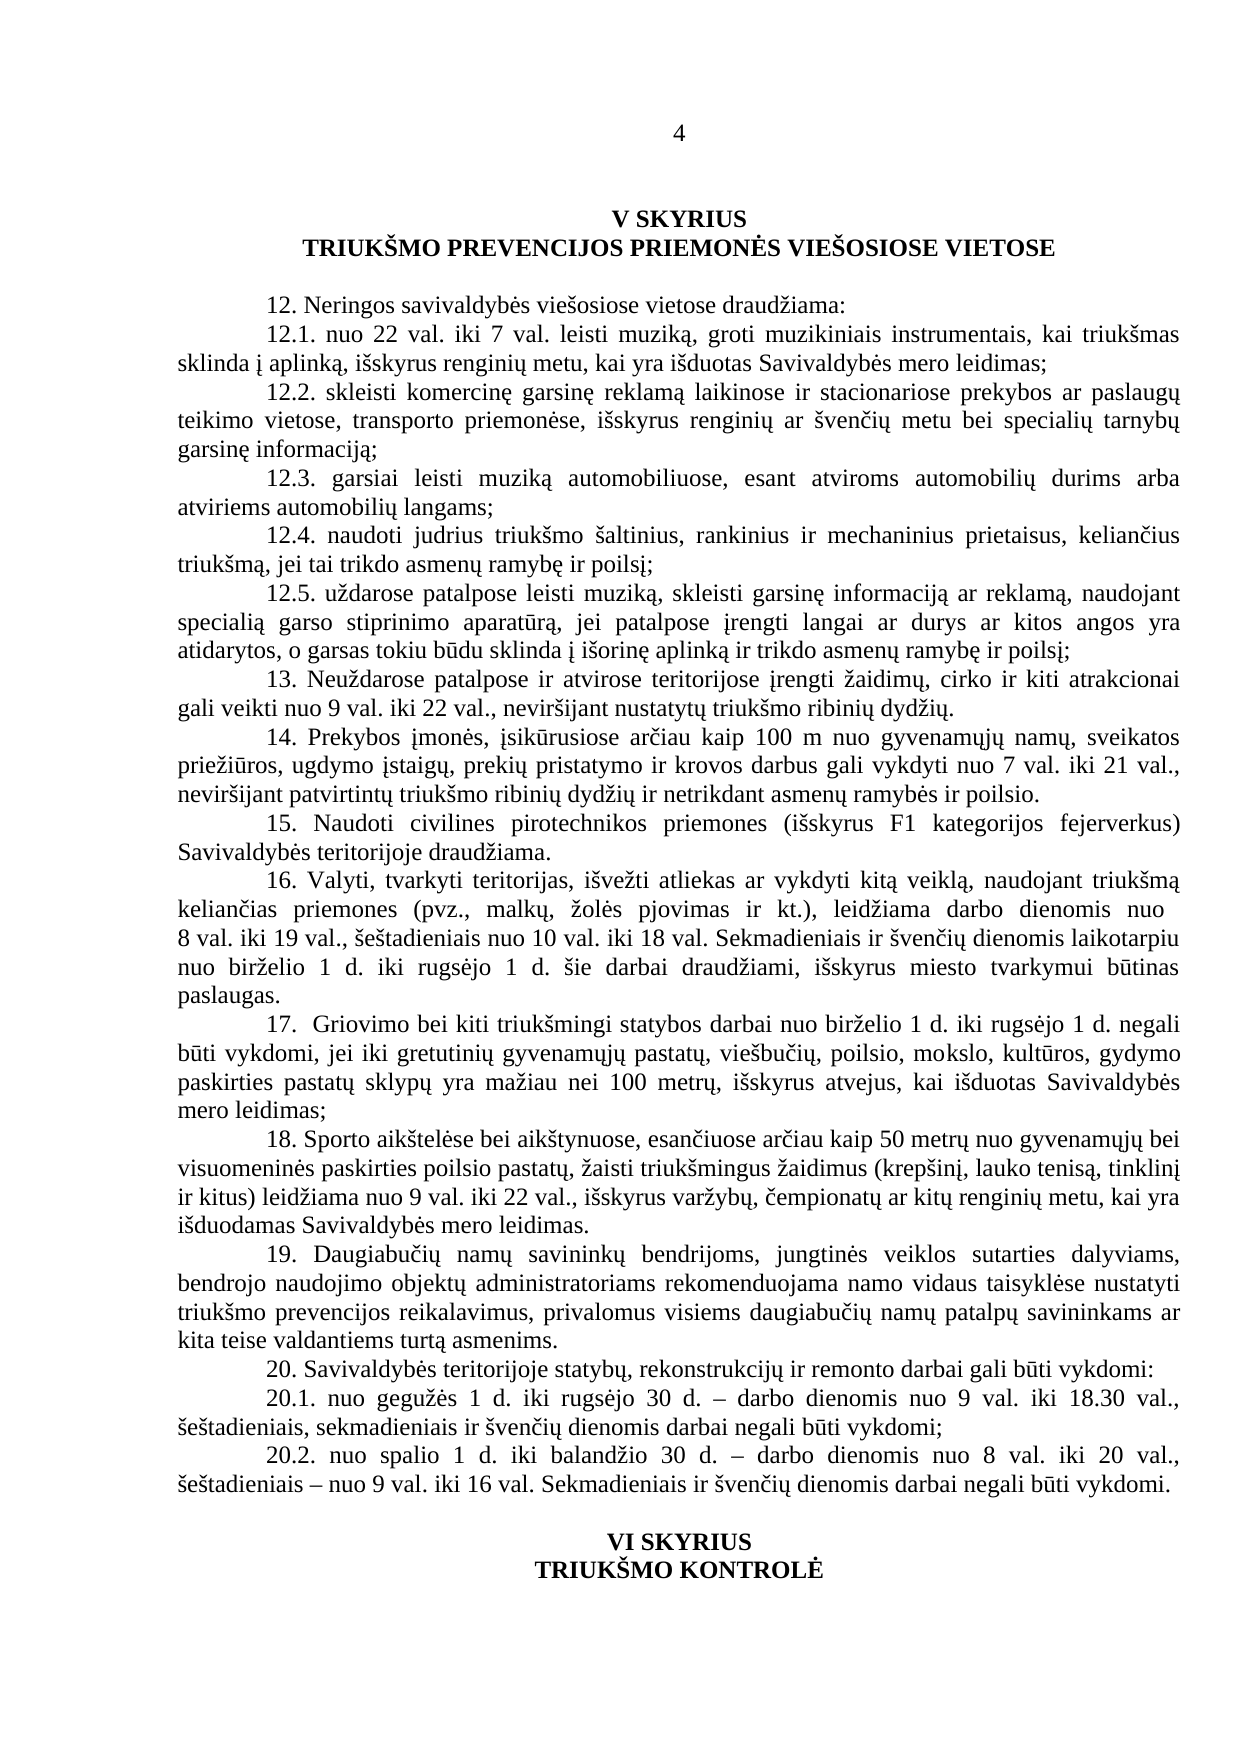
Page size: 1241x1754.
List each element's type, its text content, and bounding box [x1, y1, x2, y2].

text 20. Savivaldybės teritorijoje statybų, rekonstrukcijų ir remonto darbai gali būti vykdomi: [177, 1354, 1181, 1383]
text 14. Prekybos įmonės, įsikūrusiose arčiau kaip 100 m nuo gyvenamųjų namų, sveikatos priežiūros, ugdymo įstaigų, prekių pristatymo ir krovos darbus gali vykdyti nuo 7 val. iki 21 val., neviršijant patvirtintų triukšmo ribinių dydžių ir netrikdant asmenų ramybės ir poilsio. [177, 722, 1181, 808]
text 12.5. uždarose patalpose leisti muziką, skleisti garsinę informaciją ar reklamą, naudojant specialią garso stiprinimo aparatūrą, jei patalpose įrengti langai ar durys ar kitos angos yra atidarytos, o garsas tokiu būdu sklinda į išorinę aplinką ir trikdo asmenų ramybę ir poilsį; [177, 578, 1181, 664]
text 12. Neringos savivaldybės viešosiose vietose draudžiama: [177, 291, 1181, 319]
text 12.4. naudoti judrius triukšmo šaltinius, rankinius ir mechaninius prietaisus, keliančius triukšmą, jei tai trikdo asmenų ramybę ir poilsį; [177, 521, 1181, 578]
text 19. Daugiabučių namų savininkų bendrijoms, jungtinės veiklos sutarties dalyviams, bendrojo naudojimo objektų administratoriams rekomenduojama namo vidaus taisyklėse nustatyti triukšmo prevencijos reikalavimus, privalomus visiems daugiabučių namų patalpų savininkams ar kita teise valdantiems turtą asmenims. [177, 1239, 1181, 1354]
text 12.1. nuo 22 val. iki 7 val. leisti muziką, groti muzikiniais instrumentais, kai triukšmas sklinda į aplinką, išskyrus renginių metu, kai yra išduotas Savivaldybės mero leidimas; [177, 319, 1181, 377]
text VI SKYRIUS [177, 1527, 1181, 1556]
text 20.2. nuo spalio 1 d. iki balandžio 30 d. – darbo dienomis nuo 8 val. iki 20 val., šeštadieniais – nuo 9 val. iki 16 val. Sekmadieniais ir švenčių dienomis darbai negali būti vykdomi. [177, 1441, 1181, 1498]
text 15. Naudoti civilines pirotechnikos priemones (išskyrus F1 kategorijos fejerverkus) Savivaldybės teritorijoje draudžiama. [177, 808, 1181, 866]
text TRIUKŠMO KONTROLĖ [177, 1556, 1181, 1584]
text 20.1. nuo gegužės 1 d. iki rugsėjo 30 d. – darbo dienomis nuo 9 val. iki 18.30 val., šeštadieniais, sekmadieniais ir švenčių dienomis darbai negali būti vykdomi; [177, 1383, 1181, 1441]
text 13. Neuždarose patalpose ir atvirose teritorijose įrengti žaidimų, cirko ir kiti atrakcionai gali veikti nuo 9 val. iki 22 val., neviršijant nustatytų triukšmo ribinių dydžių. [177, 664, 1181, 722]
text 17. Griovimo bei kiti triukšmingi statybos darbai nuo birželio 1 d. iki rugsėjo 1 d. negali būti vykdomi, jei iki gretutinių gyvenamųjų pastatų, viešbučių, poilsio, mokslo, kultūros, gydymo paskirties pastatų sklypų yra mažiau nei 100 metrų, išskyrus atvejus, kai išduotas Savivaldybės mero leidimas; [177, 1009, 1181, 1124]
text 12.3. garsiai leisti muziką automobiliuose, esant atviroms automobilių durims arba atviriems automobilių langams; [177, 463, 1181, 521]
text 16. Valyti, tvarkyti teritorijas, išvežti atliekas ar vykdyti kitą veiklą, naudojant triukšmą keliančias priemones (pvz., malkų, žolės pjovimas ir kt.), leidžiama darbo dienomis nuo 8 val. iki 19 val., šeštadieniais nuo 10 val. iki 18 val. Sekmadieniais ir švenčių dienomis laikotarpiu nuo birželio 1 d. iki rugsėjo 1 d. šie darbai draudžiami, išskyrus miesto tvarkymui būtinas paslaugas. [177, 866, 1181, 1009]
text 12.2. skleisti komercinę garsinę reklamą laikinose ir stacionariose prekybos ar paslaugų teikimo vietose, transporto priemonėse, išskyrus renginių ar švenčių metu bei specialių tarnybų garsinę informaciją; [177, 377, 1181, 463]
text 18. Sporto aikštelėse bei aikštynuose, esančiuose arčiau kaip 50 metrų nuo gyvenamųjų bei visuomeninės paskirties poilsio pastatų, žaisti triukšmingus žaidimus (krepšinį, lauko tenisą, tinklinį ir kitus) leidžiama nuo 9 val. iki 22 val., išskyrus varžybų, čempionatų ar kitų renginių metu, kai yra išduodamas Savivaldybės mero leidimas. [177, 1124, 1181, 1239]
text TRIUKŠMO PREVENCIJOS PRIEMONĖS VIEŠOSIOSE VIETOSE [177, 233, 1181, 262]
text V SKYRIUS [177, 204, 1181, 233]
